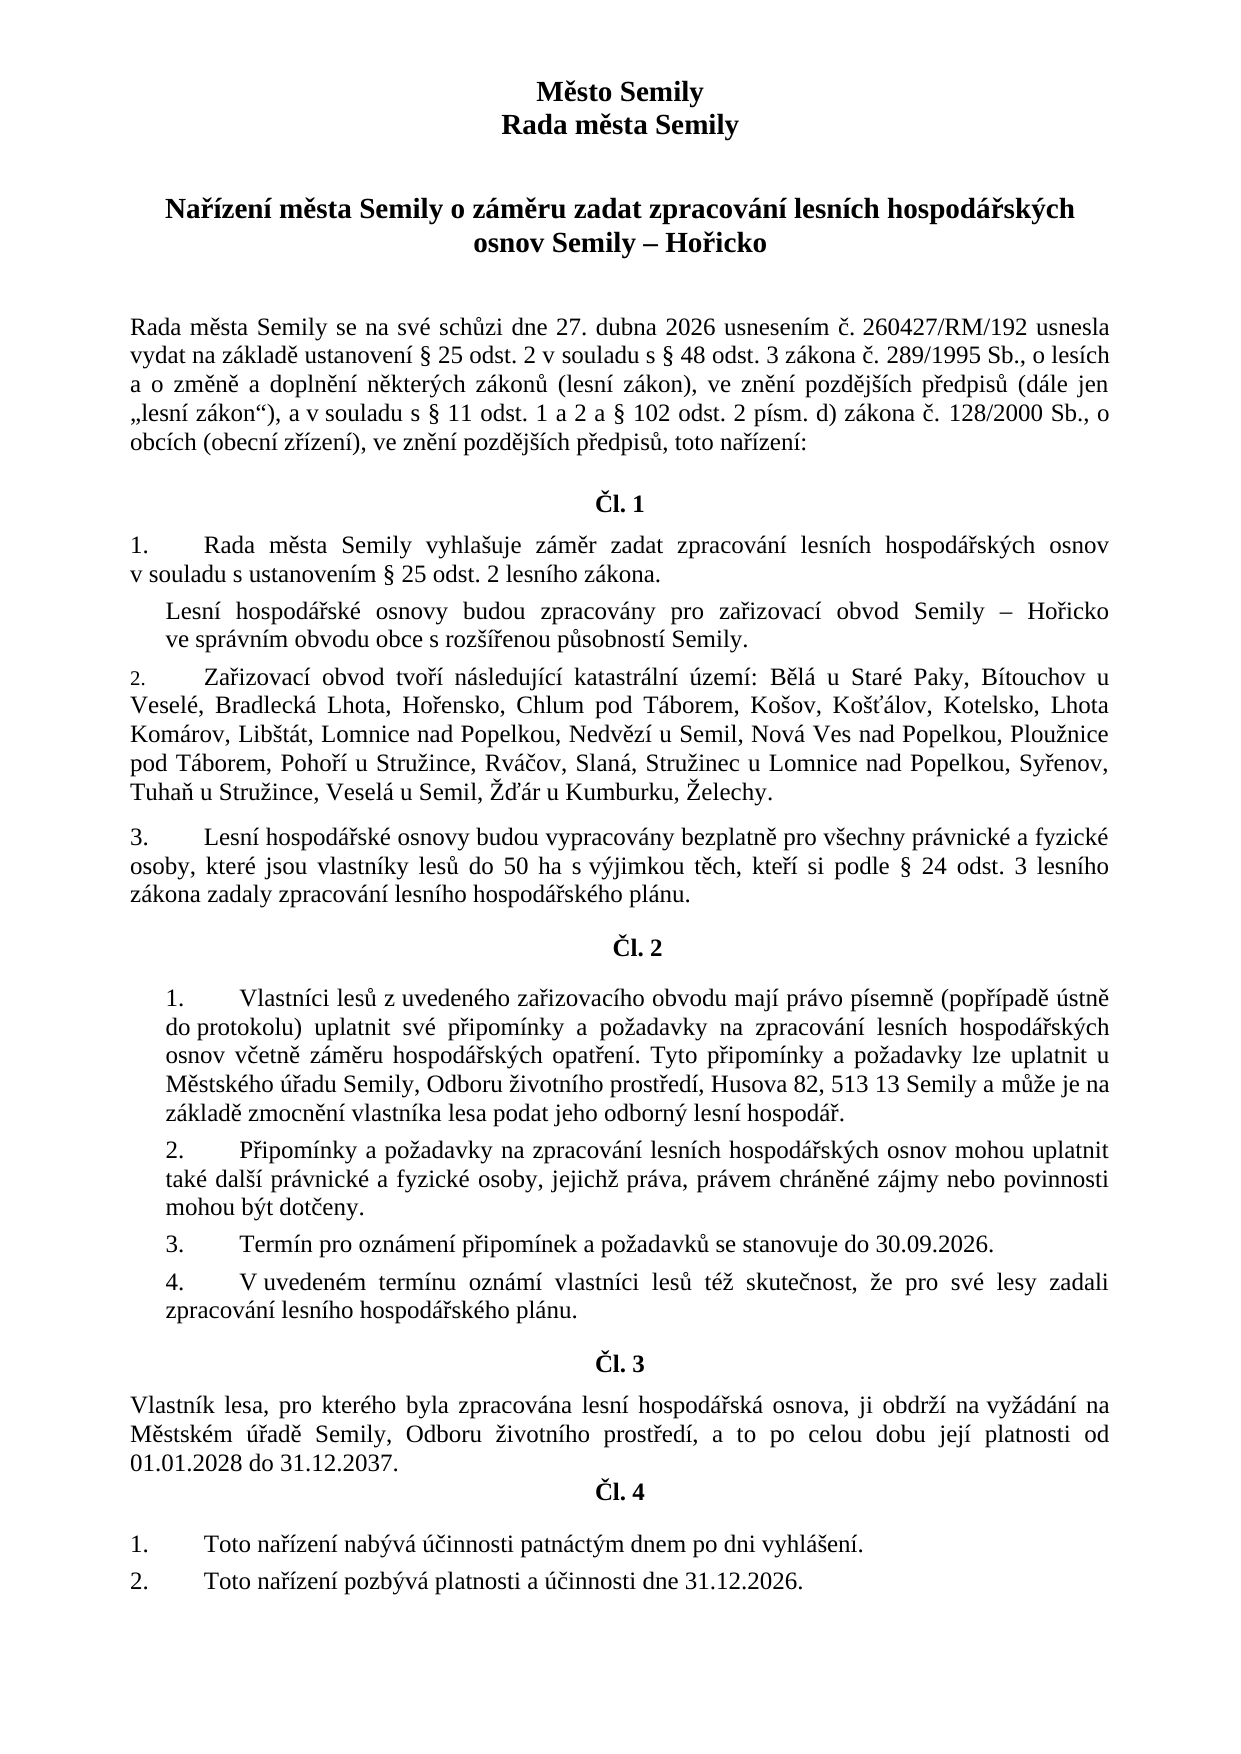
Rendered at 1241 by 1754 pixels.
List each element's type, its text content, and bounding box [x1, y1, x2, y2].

text Lesní hospodářské osnovy budou zpracovány pro zařizovací obvod Semily – Hořicko ve správním obvodu obce s rozšířenou působností Semily. [165, 596, 1110, 653]
subtitle Čl. 4 [130, 1477, 1110, 1505]
text Čl. 2 [165, 933, 1110, 962]
text Nařízení města Semily o záměru zadat zpracování lesních hospodářských osnov Semily – Hořicko [130, 191, 1110, 258]
list Termín pro oznámení připomínek a požadavků se stanovuje do 30.09.2026. [165, 1229, 1110, 1258]
text Čl. 3 [130, 1349, 1110, 1378]
text Rada města Semily se na své schůzi dne 27. dubna 2026 usnesením č. 260427/RM/192 usnesla vydat na základě ustanovení § 25 odst. 2 v souladu s § 48 odst. 3 zákona č. 289/1995 Sb., o lesích a o změně a doplnění některých zákonů (lesní zákon), ve znění pozdějších předpisů (dále jen „lesní zákon“), a v souladu s § 11 odst. 1 a 2 a § 102 odst. 2 písm. d) zákona č. 128/2000 Sb., o obcích (obecní zřízení), ve znění pozdějších předpisů, toto nařízení: [130, 312, 1110, 455]
list Připomínky a požadavky na zpracování lesních hospodářských osnov mohou uplatnit také další právnické a fyzické osoby, jejichž práva, právem chráněné zájmy nebo povinnosti mohou být dotčeny. [165, 1135, 1110, 1221]
text Město Semily [130, 74, 1110, 107]
list Toto nařízení pozbývá platnosti a účinnosti dne 31.12.2026. [130, 1566, 1110, 1595]
list Vlastníci lesů z uvedeného zařizovacího obvodu mají právo písemně (popřípadě ústně do protokolu) uplatnit své připomínky a požadavky na zpracování lesních hospodářských osnov včetně záměru hospodářských opatření. Tyto připomínky a požadavky lze uplatnit u Městského úřadu Semily, Odboru životního prostředí, Husova 82, 513 13 Semily a může je na základě zmocnění vlastníka lesa podat jeho odborný lesní hospodář. [165, 983, 1110, 1127]
list Lesní hospodářské osnovy budou vypracovány bezplatně pro všechny právnické a fyzické osoby, které jsou vlastníky lesů do 50 ha s výjimkou těch, kteří si podle § 24 odst. 3 lesního zákona zadaly zpracování lesního hospodářského plánu. [130, 822, 1110, 908]
list Rada města Semily vyhlašuje záměr zadat zpracování lesních hospodářských osnov v souladu s ustanovením § 25 odst. 2 lesního zákona. [130, 530, 1110, 587]
list Zařizovací obvod tvoří následující katastrální území: Bělá u Staré Paky, Bítouchov u Veselé, Bradlecká Lhota, Hořensko, Chlum pod Táborem, Košov, Košťálov, Kotelsko, Lhota Komárov, Libštát, Lomnice nad Popelkou, Nedvězí u Semil, Nová Ves nad Popelkou, Ploužnice pod Táborem, Pohoří u Stružince, Rváčov, Slaná, Stružinec u Lomnice nad Popelkou, Syřenov, Tuhaň u Stružince, Veselá u Semil, Žďár u Kumburku, Želechy. [130, 662, 1110, 805]
list Toto nařízení nabývá účinnosti patnáctým dnem po dni vyhlášení. [130, 1529, 1110, 1558]
text Vlastník lesa, pro kterého byla zpracována lesní hospodářská osnova, ji obdrží na vyžádání na Městském úřadě Semily, Odboru životního prostředí, a to po celou dobu její platnosti od 01.01.2028 do 31.12.2037. [130, 1390, 1110, 1477]
text Čl. 1 [130, 489, 1110, 517]
list V uvedeném termínu oznámí vlastníci lesů též skutečnost, že pro své lesy zadali zpracování lesního hospodářského plánu. [165, 1267, 1110, 1324]
text Rada města Semily [130, 107, 1110, 141]
